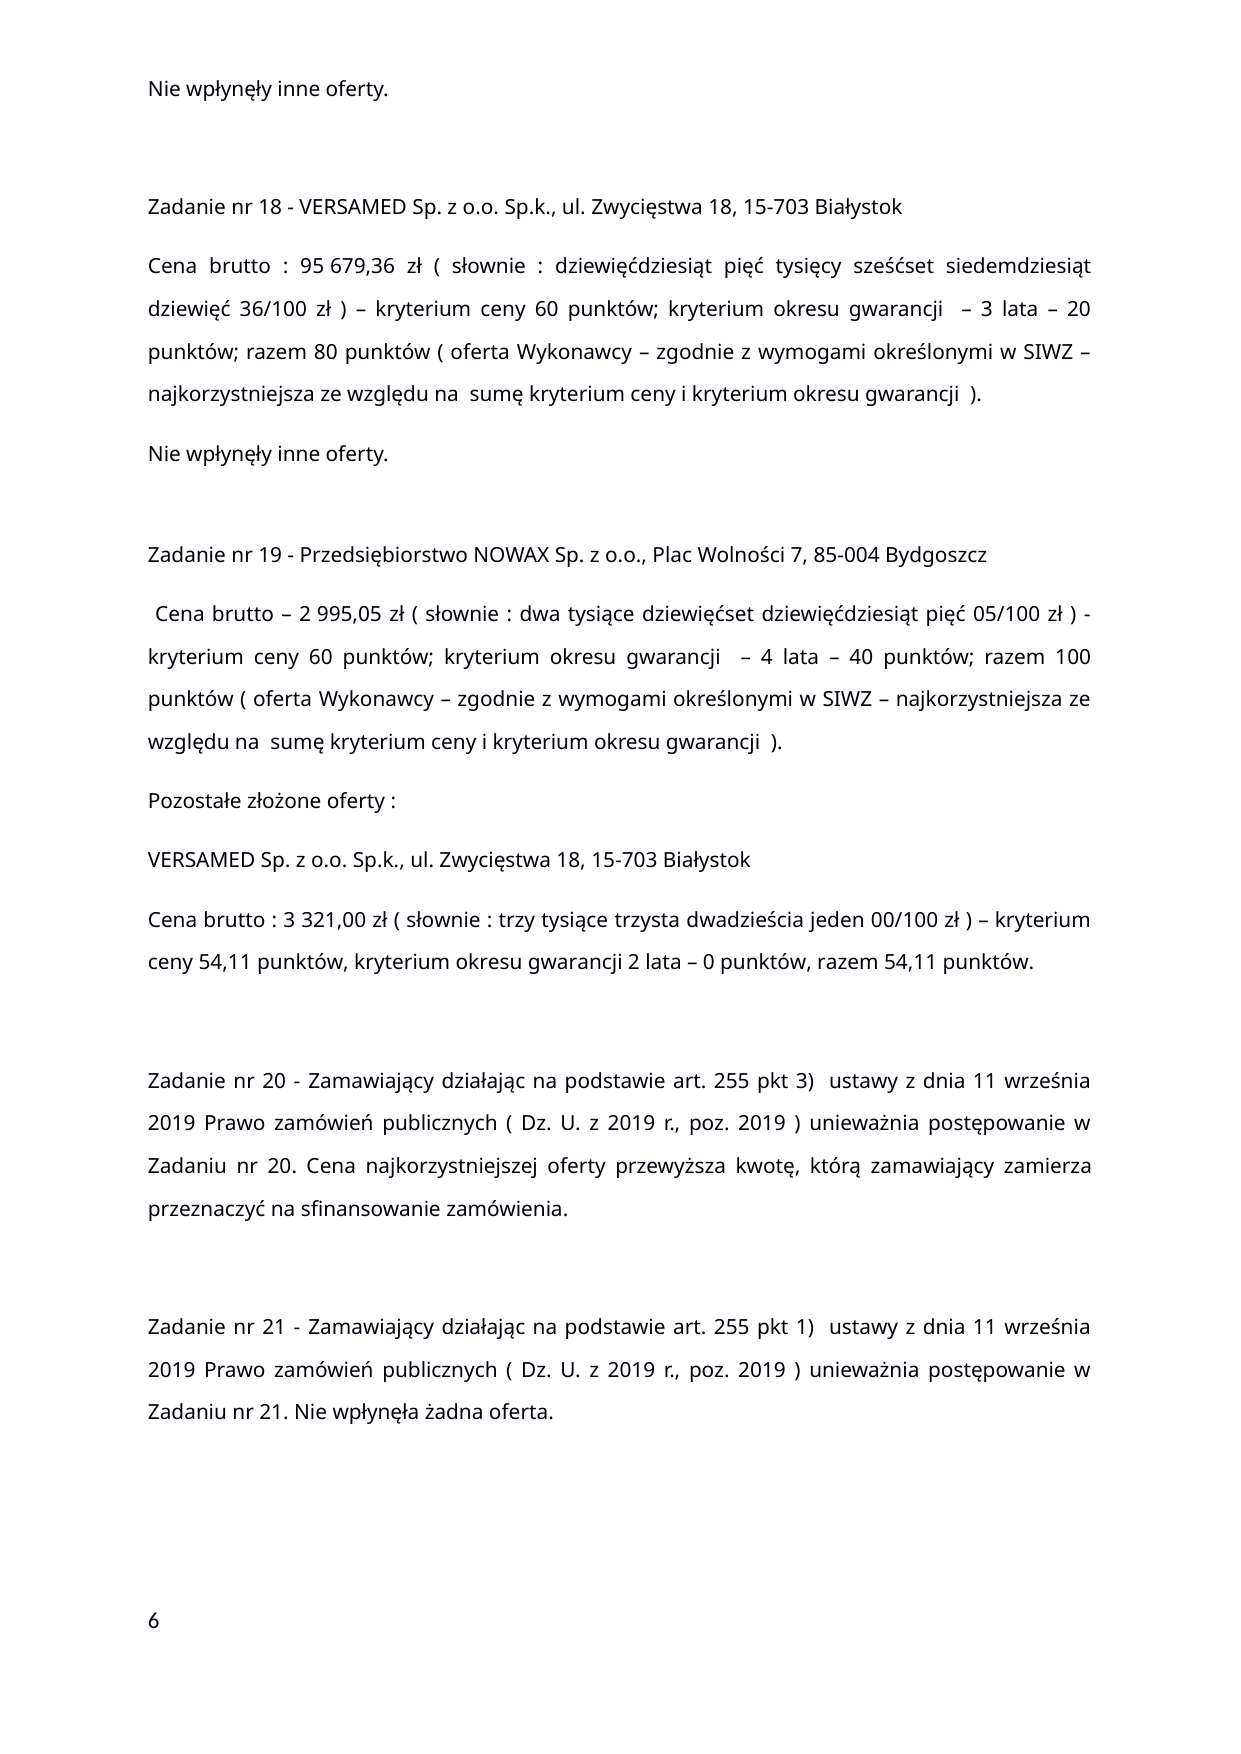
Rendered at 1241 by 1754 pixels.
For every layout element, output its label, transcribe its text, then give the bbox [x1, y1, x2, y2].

text Nie wpłynęły inne oferty. [148, 74, 1093, 102]
text Zadanie nr 19 - Przedsiębiorstwo NOWAX Sp. z o.o., Plac Wolności 7, 85-004 Bydgoszcz [148, 540, 1093, 568]
text Cena brutto – 2 995,05 zł ( słownie : dwa tysiące dziewięćset dziewięćdziesiąt pięć 05/100 zł ) - kryterium ceny 60 punktów; kryterium okresu gwarancji – 4 lata – 40 punktów; razem 100 punktów ( oferta Wykonawcy – zgodnie z wymogami określonymi w SIWZ – najkorzystniejsza ze względu na sumę kryterium ceny i kryterium okresu gwarancji ). [148, 599, 1093, 755]
text Cena brutto : 3 321,00 zł ( słownie : trzy tysiące trzysta dwadzieścia jeden 00/100 zł ) – kryterium ceny 54,11 punktów, kryterium okresu gwarancji 2 lata – 0 punktów, razem 54,11 punktów. [148, 905, 1093, 976]
text Zadanie nr 18 - VERSAMED Sp. z o.o. Sp.k., ul. Zwycięstwa 18, 15-703 Białystok [148, 192, 1093, 221]
text Cena brutto : 95 679,36 zł ( słownie : dziewięćdziesiąt pięć tysięcy sześćset siedemdziesiąt dziewięć 36/100 zł ) – kryterium ceny 60 punktów; kryterium okresu gwarancji – 3 lata – 20 punktów; razem 80 punktów ( oferta Wykonawcy – zgodnie z wymogami określonymi w SIWZ – najkorzystniejsza ze względu na sumę kryterium ceny i kryterium okresu gwarancji ). [148, 252, 1093, 408]
text VERSAMED Sp. z o.o. Sp.k., ul. Zwycięstwa 18, 15-703 Białystok [148, 846, 1093, 874]
text Zadanie nr 20 - Zamawiający działając na podstawie art. 255 pkt 3) ustawy z dnia 11 września 2019 Prawo zamówień publicznych ( Dz. U. z 2019 r., poz. 2019 ) unieważnia postępowanie w Zadaniu nr 20. Cena najkorzystniejszej oferty przewyższa kwotę, którą zamawiający zamierza przeznaczyć na sfinansowanie zamówienia. [148, 1066, 1093, 1222]
text Zadanie nr 21 - Zamawiający działając na podstawie art. 255 pkt 1) ustawy z dnia 11 września 2019 Prawo zamówień publicznych ( Dz. U. z 2019 r., poz. 2019 ) unieważnia postępowanie w Zadaniu nr 21. Nie wpłynęła żadna oferta. [148, 1312, 1093, 1426]
text Nie wpłynęły inne oferty. [148, 439, 1093, 467]
text Pozostałe złożone oferty : [148, 786, 1093, 815]
